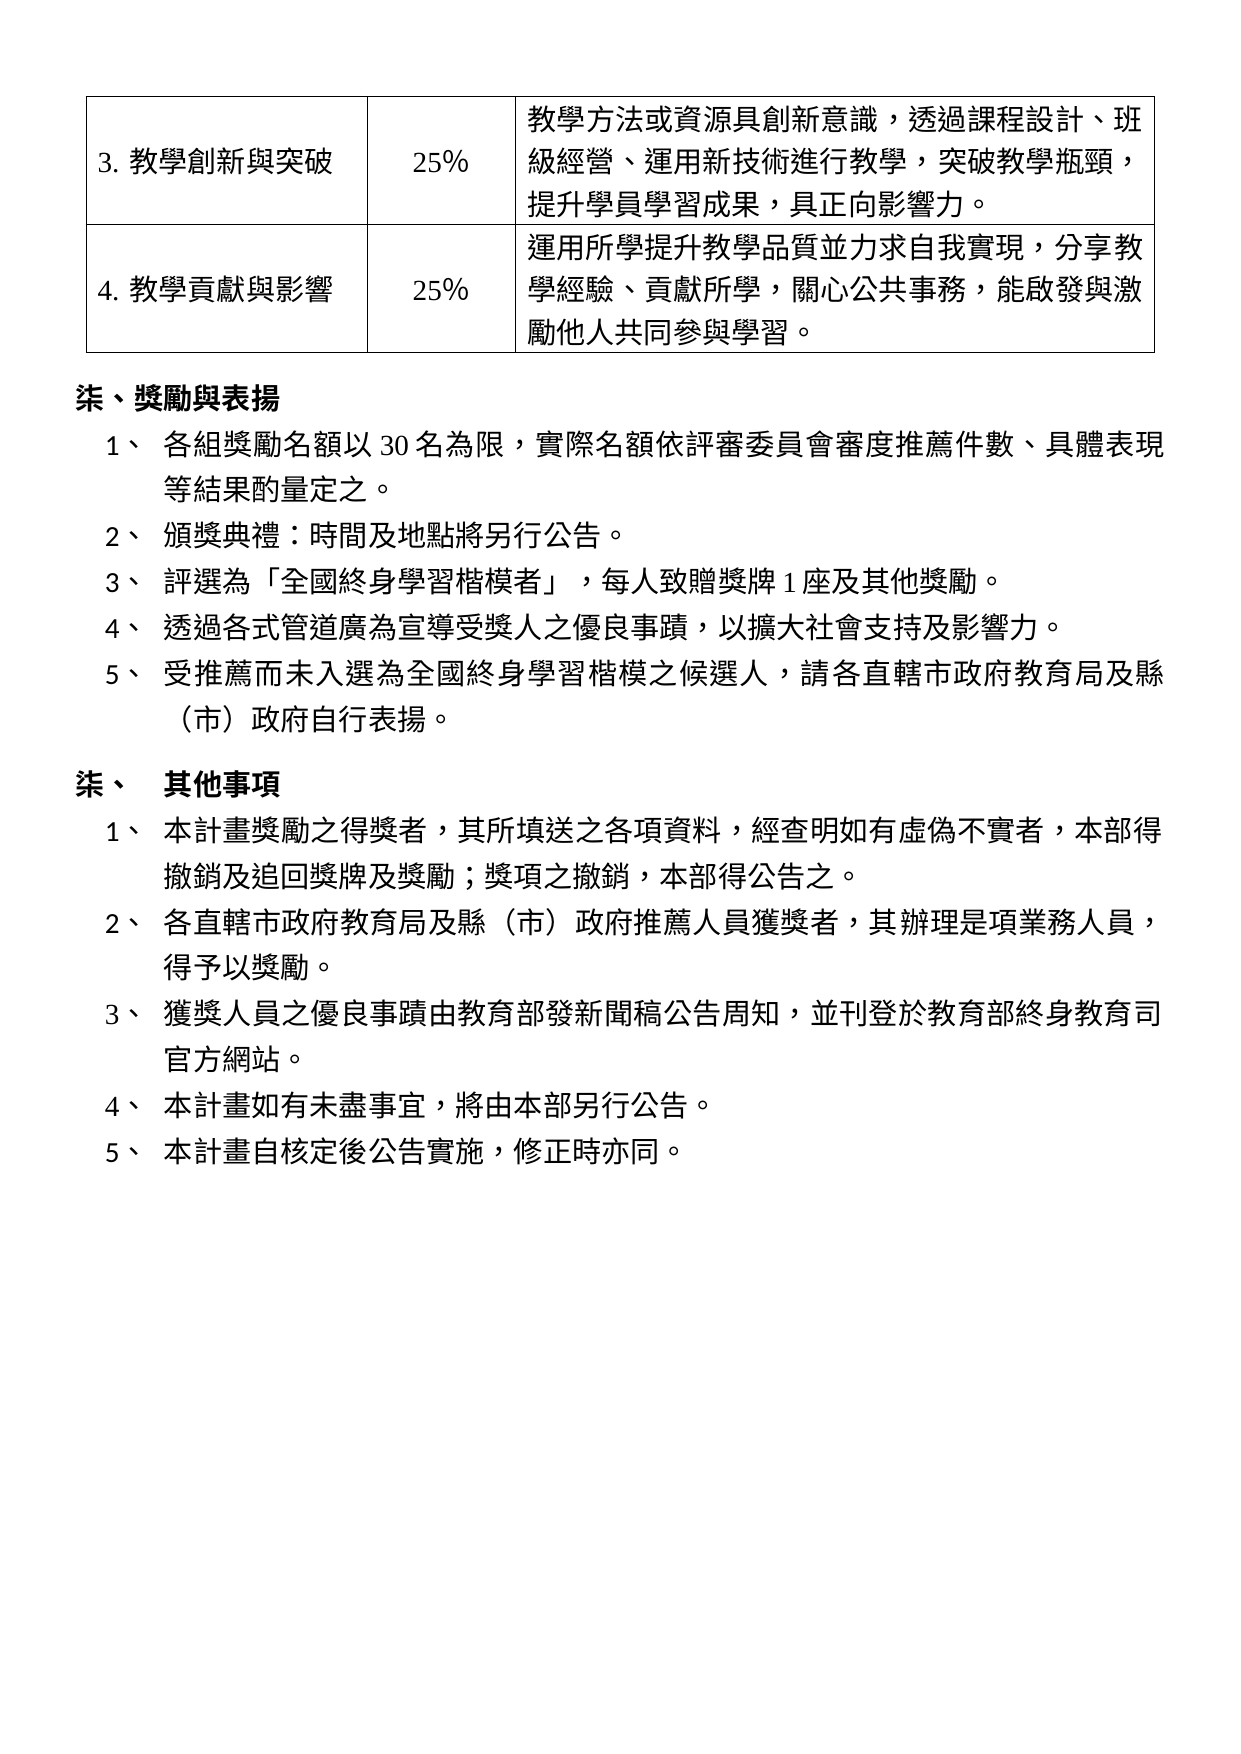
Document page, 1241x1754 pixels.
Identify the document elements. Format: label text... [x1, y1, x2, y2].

list 各組獎勵名額以30名為限，實際名額依評審委員會審度推薦件數、具體表現等結果酌量定之。 [104, 418, 1165, 510]
table_cell 教學貢獻與影響 [87, 225, 367, 352]
table_cell 25％ [368, 225, 515, 352]
list 各直轄市政府教育局及縣（市）政府推薦人員獲獎者，其辦理是項業務人員，得予以獎勵。 [104, 896, 1165, 988]
list 頒獎典禮：時間及地點將另行公告。 [104, 510, 1165, 556]
table_cell 運用所學提升教學品質並力求自我實現，分享教學經驗、貢獻所學，關心公共事務，能啟發與激勵他人共同參與學習。 [516, 225, 1154, 352]
list 獲獎人員之優良事蹟由教育部發新聞稿公告周知，並刊登於教育部終身教育司官方網站。 [104, 988, 1165, 1080]
list 受推薦而未入選為全國終身學習楷模之候選人，請各直轄市政府教育局及縣（市）政府自行表揚。 [104, 647, 1165, 739]
list 評選為「全國終身學習楷模者」，每人致贈獎牌1座及其他獎勵。 [104, 556, 1165, 602]
list 獎勵與表揚 [75, 372, 1165, 418]
table_cell 教學創新與突破 [87, 97, 367, 224]
table_cell 25％ [368, 97, 515, 224]
list 透過各式管道廣為宣導受獎人之優良事蹟，以擴大社會支持及影響力。 [104, 602, 1165, 647]
list 其他事項 [75, 759, 1165, 805]
list 本計畫獎勵之得獎者，其所填送之各項資料，經查明如有虛偽不實者，本部得撤銷及追回獎牌及獎勵；獎項之撤銷，本部得公告之。 [104, 805, 1165, 896]
list 本計畫自核定後公告實施，修正時亦同。 [104, 1126, 1165, 1171]
table_cell 教學方法或資源具創新意識，透過課程設計、班級經營、運用新技術進行教學，突破教學瓶頸，提升學員學習成果，具正向影響力。 [516, 97, 1154, 224]
list 本計畫如有未盡事宜，將由本部另行公告。 [104, 1080, 1165, 1126]
